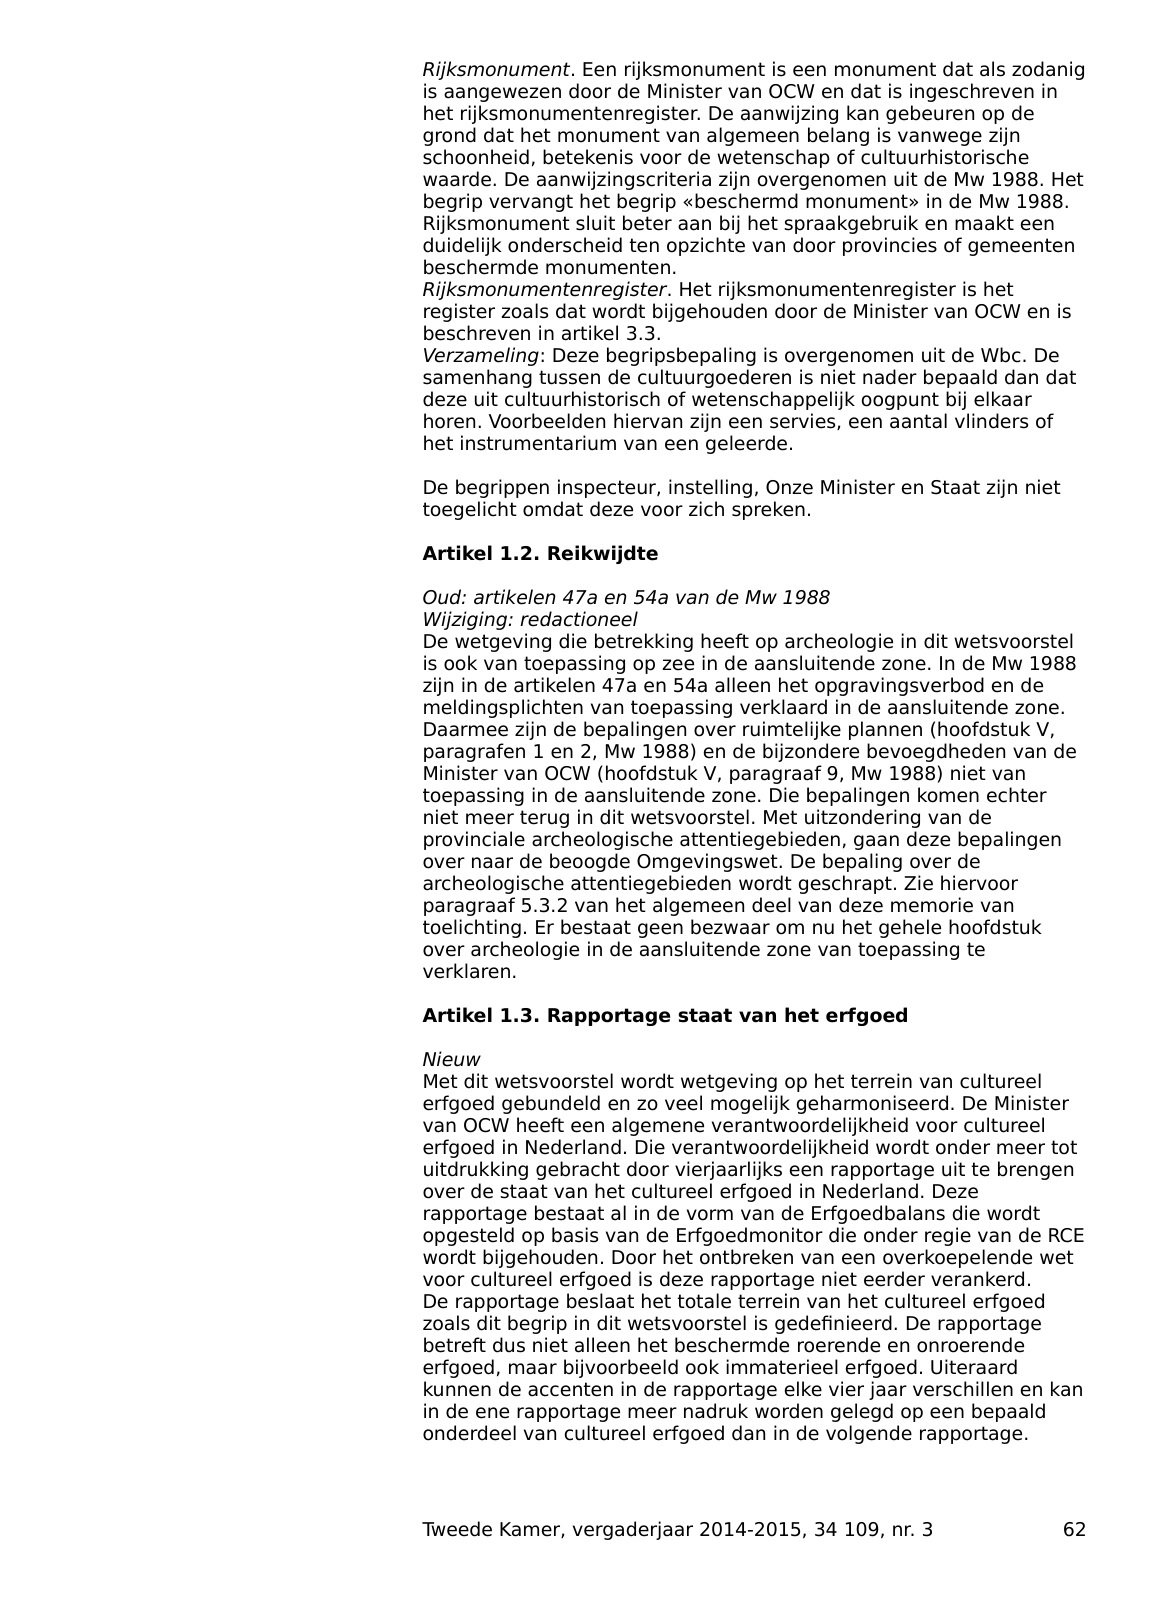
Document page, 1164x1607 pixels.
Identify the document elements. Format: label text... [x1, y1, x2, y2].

text De rapportage beslaat het totale terrein van het cultureel erfgoed zoals dit begrip in dit wetsvoorstel is gedefinieerd. De rapportage betreft dus niet alleen het beschermde roerende en onroerende erfgoed, maar bijvoorbeeld ook immaterieel erfgoed. Uiteraard kunnen de accenten in de rapportage elke vier jaar verschillen en kan in de ene rapportage meer nadruk worden gelegd op een bepaald onderdeel van cultureel erfgoed dan in de volgende rapportage. [422, 1291, 1087, 1445]
subtitle Artikel 1.3. Rapportage staat van het erfgoed [422, 1005, 1087, 1027]
text De wetgeving die betrekking heeft op archeologie in dit wetsvoorstel is ook van toepassing op zee in de aansluitende zone. In de Mw 1988 zijn in de artikelen 47a en 54a alleen het opgravingsverbod en de meldingsplichten van toepassing verklaard in de aansluitende zone. Daarmee zijn de bepalingen over ruimtelijke plannen (hoofdstuk V, paragrafen 1 en 2, Mw 1988) en de bijzondere bevoegdheden van de Minister van OCW (hoofdstuk V, paragraaf 9, Mw 1988) niet van toepassing in de aansluitende zone. Die bepalingen komen echter niet meer terug in dit wetsvoorstel. Met uitzondering van de provinciale archeologische attentiegebieden, gaan deze bepalingen over naar de beoogde Omgevingswet. De bepaling over de archeologische attentiegebieden wordt geschrapt. Zie hiervoor paragraaf 5.3.2 van het algemeen deel van deze memorie van toelichting. Er bestaat geen bezwaar om nu het gehele hoofdstuk over archeologie in de aansluitende zone van toepassing te verklaren. [422, 631, 1087, 983]
text Nieuw [422, 1049, 1087, 1071]
text Rijksmonumentenregister. Het rijksmonumentenregister is het register zoals dat wordt bijgehouden door de Minister van OCW en is beschreven in artikel 3.3. [422, 279, 1087, 345]
text Rijksmonument. Een rijksmonument is een monument dat als zodanig is aangewezen door de Minister van OCW en dat is ingeschreven in het rijksmonumentenregister. De aanwijzing kan gebeuren op de grond dat het monument van algemeen belang is vanwege zijn schoonheid, betekenis voor de wetenschap of cultuurhistorische waarde. De aanwijzingscriteria zijn overgenomen uit de Mw 1988. Het begrip vervangt het begrip «beschermd monument» in de Mw 1988. Rijksmonument sluit beter aan bij het spraakgebruik en maakt een duidelijk onderscheid ten opzichte van door provincies of gemeenten beschermde monumenten. [422, 59, 1087, 279]
text Verzameling: Deze begripsbepaling is overgenomen uit de Wbc. De samenhang tussen de cultuurgoederen is niet nader bepaald dan dat deze uit cultuurhistorisch of wetenschappelijk oogpunt bij elkaar horen. Voorbeelden hiervan zijn een servies, een aantal vlinders of het instrumentarium van een geleerde. [422, 345, 1087, 455]
text De begrippen inspecteur, instelling, Onze Minister en Staat zijn niet toegelicht omdat deze voor zich spreken. [422, 477, 1087, 521]
text Met dit wetsvoorstel wordt wetgeving op het terrein van cultureel erfgoed gebundeld en zo veel mogelijk geharmoniseerd. De Minister van OCW heeft een algemene verantwoordelijkheid voor cultureel erfgoed in Nederland. Die verantwoordelijkheid wordt onder meer tot uitdrukking gebracht door vierjaarlijks een rapportage uit te brengen over de staat van het cultureel erfgoed in Nederland. Deze rapportage bestaat al in de vorm van de Erfgoedbalans die wordt opgesteld op basis van de Erfgoedmonitor die onder regie van de RCE wordt bijgehouden. Door het ontbreken van een overkoepelende wet voor cultureel erfgoed is deze rapportage niet eerder verankerd. [422, 1071, 1087, 1291]
text Wijziging: redactioneel [422, 609, 1087, 631]
text Oud: artikelen 47a en 54a van de Mw 1988 [422, 587, 1087, 609]
subtitle Artikel 1.2. Reikwijdte [422, 543, 1087, 565]
